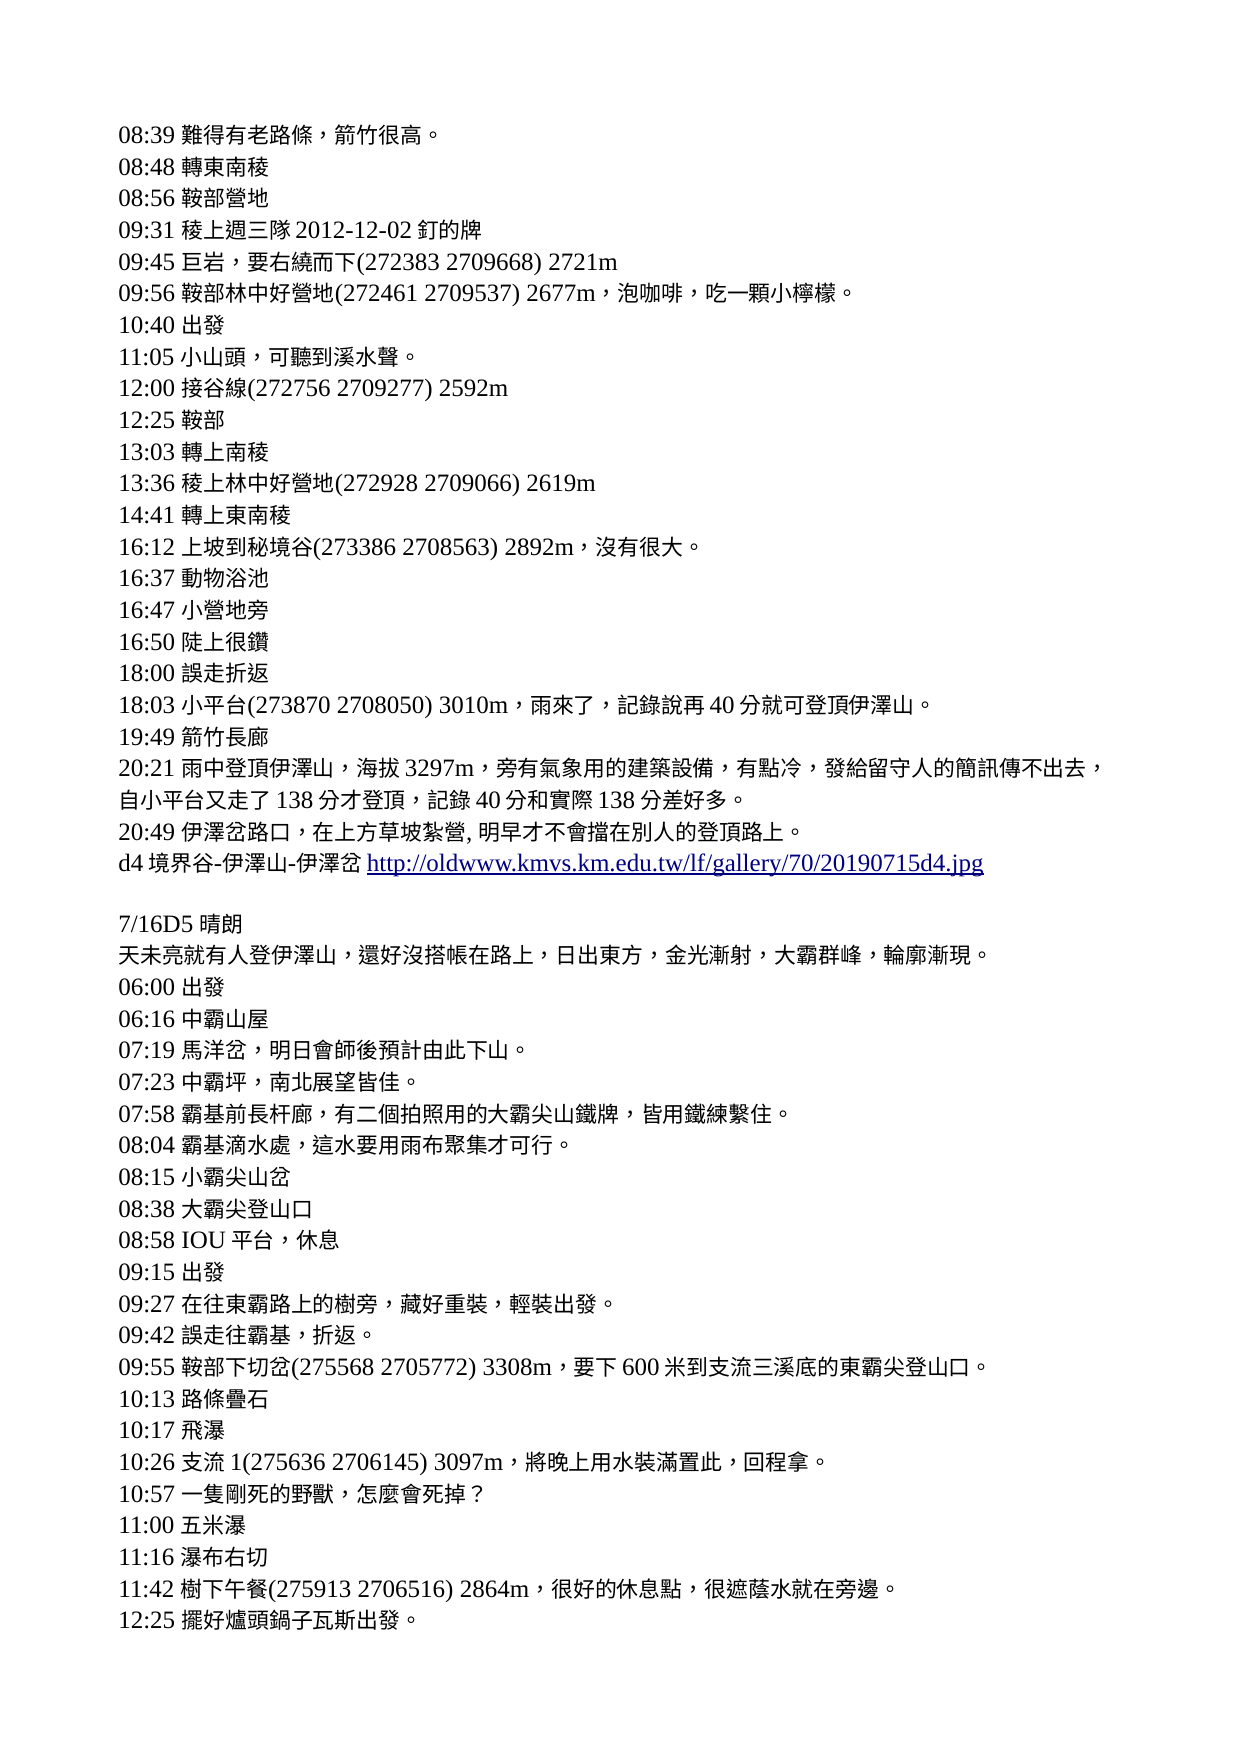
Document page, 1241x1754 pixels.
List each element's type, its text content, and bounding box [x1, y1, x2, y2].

text 7/16D5 晴朗 天未亮就有人登伊澤山，還好沒搭帳在路上，日出東方，金光漸射，大霸群峰，輪廓漸現。 06:00 出發 06:16 中霸山屋 07:19 馬洋岔，明日會師後預計由此下山。 07:23 中霸坪，南北展望皆佳。 07:58 霸基前長杆廊，有二個拍照用的大霸尖山鐵牌，皆用鐵練繫住。 08:04 霸基滴水處，這水要用雨布聚集才可行。 08:15 小霸尖山岔 08:38 大霸尖登山口 08:58 IOU平台，休息 09:15 出發 09:27 在往東霸路上的樹旁，藏好重裝，輕裝出發。 09:42 誤走往霸基，折返。 09:55 鞍部下切岔(275568 2705772) 3308m，要下600米到支流三溪底的東霸尖登山口。 10:13 路條疊石 10:17 飛瀑 10:26 支流1(275636 2706145) 3097m，將晚上用水裝滿置此，回程拿。 10:57 一隻剛死的野獸，怎麼會死掉？ 11:00 五米瀑 11:16 瀑布右切 11:42 樹下午餐(275913 2706516) 2864m，很好的休息點，很遮蔭水就在旁邊。 12:25 擺好爐頭鍋子瓦斯出發。 [118, 907, 1122, 1635]
text 08:39 難得有老路條，箭竹很高。 08:48 轉東南稜 08:56 鞍部營地 09:31 稜上週三隊2012-12-02釘的牌 09:45 巨岩，要右繞而下(272383 2709668) 2721m 09:56 鞍部林中好營地(272461 2709537) 2677m，泡咖啡，吃一顆小檸檬。 10:40 出發 11:05 小山頭，可聽到溪水聲。 12:00 接谷線(272756 2709277) 2592m 12:25 鞍部 13:03 轉上南稜 13:36 稜上林中好營地(272928 2709066) 2619m 14:41 轉上東南稜 16:12 上坡到秘境谷(273386 2708563) 2892m，沒有很大。 16:37 動物浴池 16:47 小營地旁 16:50 陡上很鑽 18:00 誤走折返 18:03 小平台(273870 2708050) 3010m，雨來了，記錄說再40分就可登頂伊澤山。 19:49 箭竹長廊 20:21 雨中登頂伊澤山，海拔3297m，旁有氣象用的建築設備，有點冷，發給留守人的簡訊傳不出去，自小平台又走了138分才登頂，記錄40分和實際138分差好多。 20:49 伊澤岔路口，在上方草坡紮營, 明早才不會擋在別人的登頂路上。 [118, 118, 1122, 846]
text d4境界谷-伊澤山-伊澤岔 http://oldwww.kmvs.km.edu.tw/lf/gallery/70/20190715d4.jpg [118, 846, 1122, 878]
